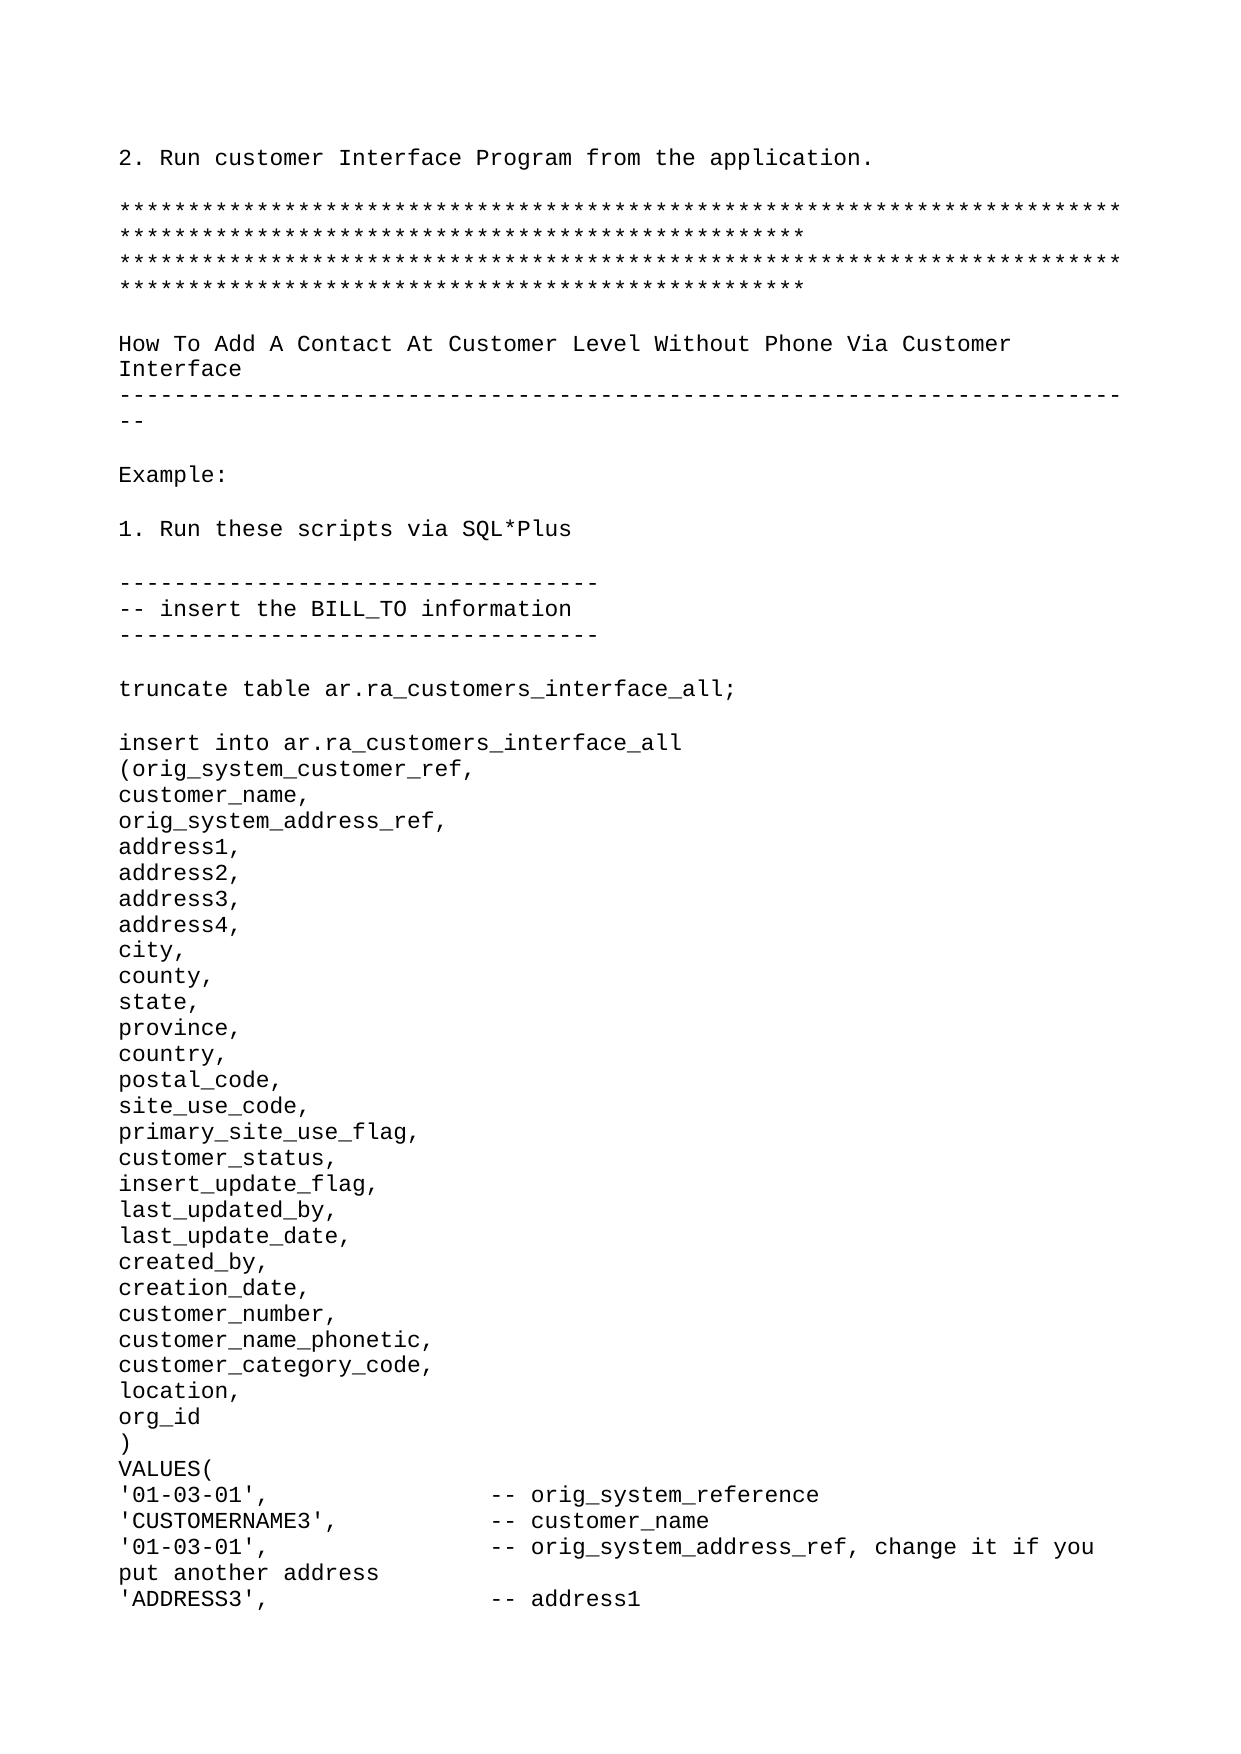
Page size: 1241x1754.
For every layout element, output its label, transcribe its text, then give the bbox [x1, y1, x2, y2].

text city, [118, 939, 1122, 965]
text province, [118, 1017, 1122, 1043]
text created_by, [118, 1250, 1122, 1276]
text customer_name_phonetic, [118, 1328, 1122, 1354]
text address1, [118, 835, 1122, 861]
text orig_system_address_ref, [118, 809, 1122, 835]
text customer_category_code, [118, 1354, 1122, 1380]
text last_update_date, [118, 1224, 1122, 1250]
text Example: [118, 464, 1122, 489]
text org_id [118, 1406, 1122, 1432]
text last_updated_by, [118, 1198, 1122, 1224]
text site_use_code, [118, 1094, 1122, 1120]
text 2. Run customer Interface Program from the application. [118, 146, 1122, 172]
text insert into ar.ra_customers_interface_all [118, 731, 1122, 757]
text ) [118, 1432, 1122, 1458]
text truncate table ar.ra_customers_interface_all; [118, 677, 1122, 703]
text How To Add A Contact At Customer Level Without Phone Via Customer Interface [118, 332, 1122, 384]
text address4, [118, 913, 1122, 939]
text postal_code, [118, 1068, 1122, 1094]
text 'ADDRESS3', -- address1 [118, 1587, 1122, 1613]
text ----------------------------------- [118, 623, 1122, 649]
text creation_date, [118, 1276, 1122, 1302]
text '01-03-01', -- orig_system_address_ref, change it if you put another address [118, 1535, 1122, 1587]
text country, [118, 1043, 1122, 1068]
text 'CUSTOMERNAME3', -- customer_name [118, 1509, 1122, 1535]
text VALUES( [118, 1458, 1122, 1483]
text customer_number, [118, 1302, 1122, 1328]
text 1. Run these scripts via SQL*Plus [118, 518, 1122, 543]
text (orig_system_customer_ref, [118, 757, 1122, 783]
text address2, [118, 861, 1122, 887]
text customer_name, [118, 783, 1122, 809]
text insert_update_flag, [118, 1172, 1122, 1198]
text customer_status, [118, 1146, 1122, 1172]
text ----------------------------------- [118, 572, 1122, 597]
text address3, [118, 887, 1122, 913]
text '01-03-01', -- orig_system_reference [118, 1483, 1122, 1509]
text primary_site_use_flag, [118, 1120, 1122, 1146]
text location, [118, 1380, 1122, 1406]
text -- insert the BILL_TO information [118, 597, 1122, 623]
text state, [118, 991, 1122, 1017]
text *************************************************************************************************************************** [118, 200, 1122, 252]
text --------------------------------------------------------------------------- [118, 384, 1122, 436]
text *************************************************************************************************************************** [118, 252, 1122, 304]
text county, [118, 965, 1122, 991]
